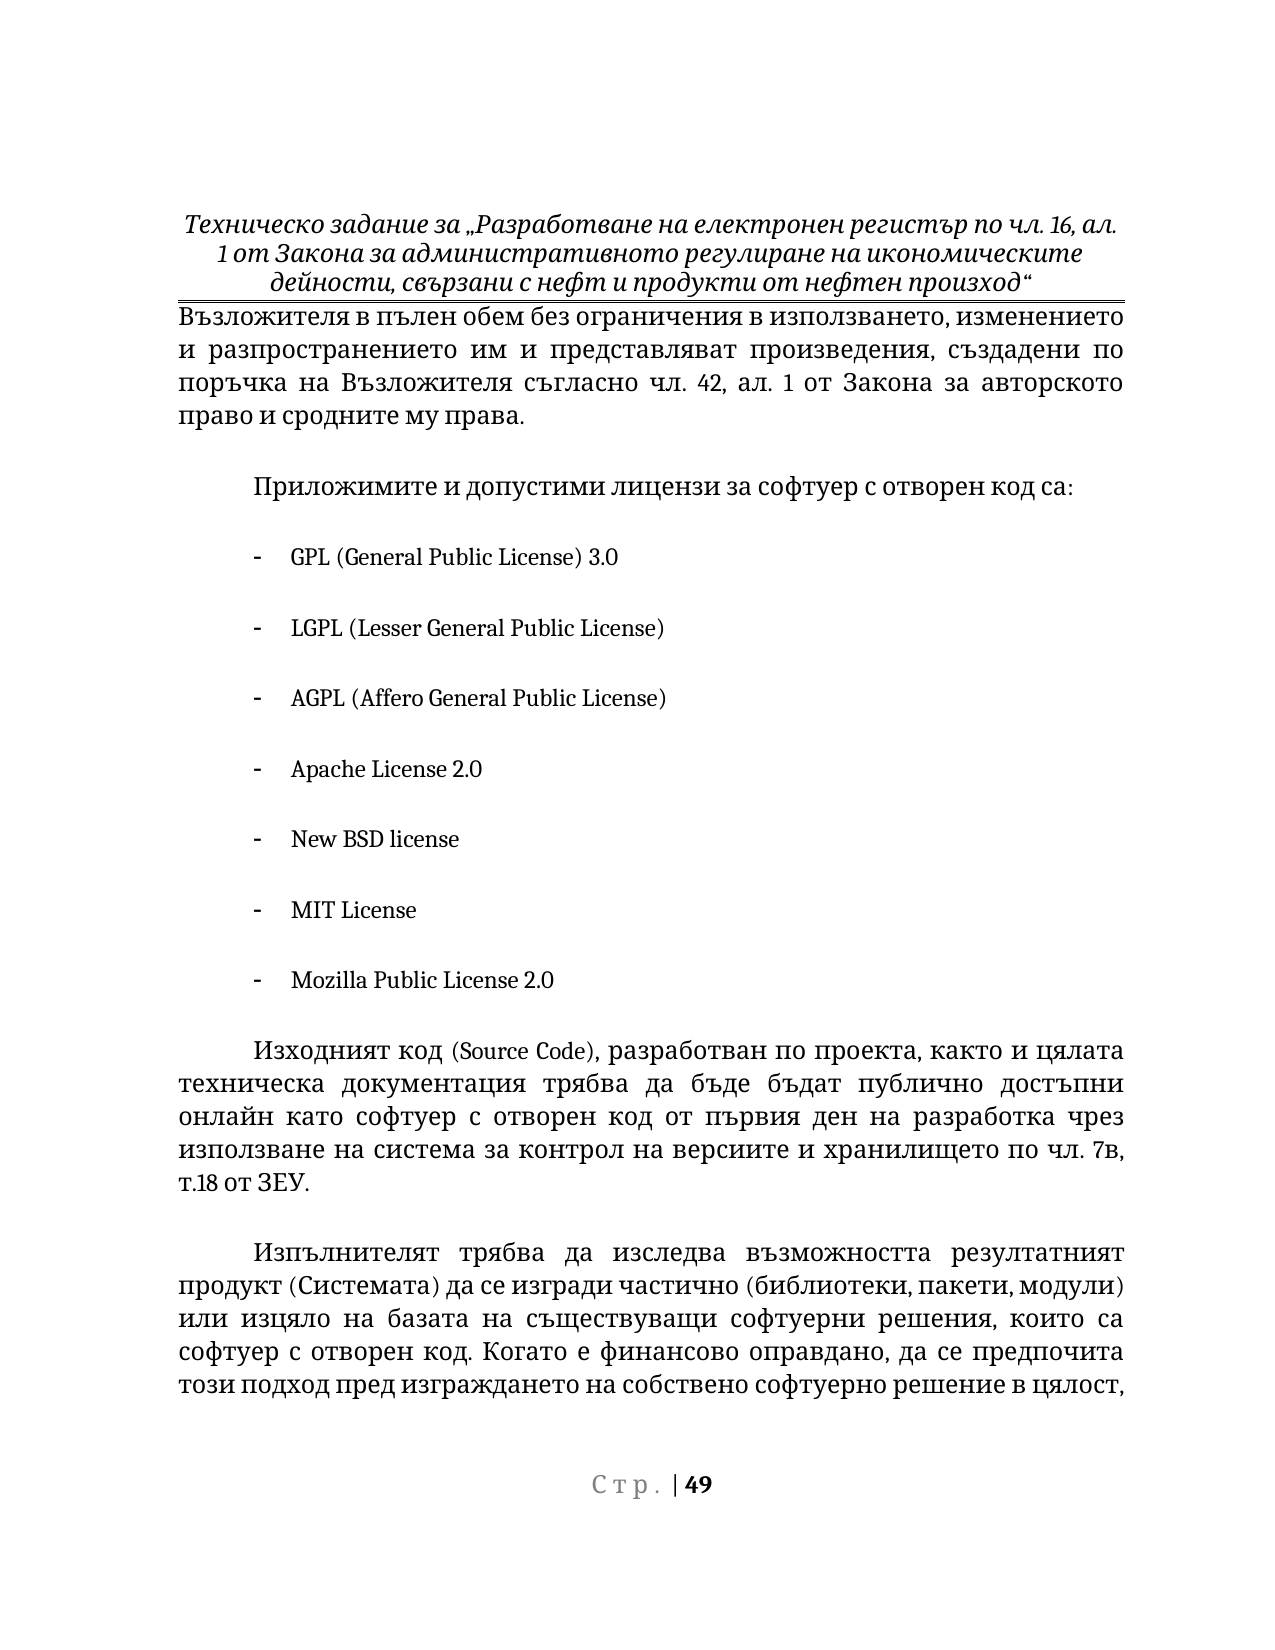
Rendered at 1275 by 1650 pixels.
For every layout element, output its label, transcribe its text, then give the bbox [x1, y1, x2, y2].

text Изходният код (Source Code), разработван по проекта, както и цялата техническа документация трябва да бъде бъдат публично достъпни онлайн като софтуер с отворен код от първия ден на разработка чрез използване на система за контрол на версиите и хранилището по чл. 7в, т.18 от ЗЕУ. [178, 1037, 1125, 1197]
text Възложителя в пълен обем без ограничения в използването, изменението и разпространението им и представляват произведения, създадени по поръчка на Възложителя съгласно чл. 42, ал. 1 от Закона за авторското право и сродните му права. [178, 303, 1125, 431]
list LGPL (Lesser General Public License) [253, 613, 1125, 642]
list Apache License 2.0 [253, 754, 1125, 783]
list AGPL (Affero General Public License) [253, 684, 1125, 713]
text Изпълнителят трябва да изследва възможността резултатният продукт (Системата) да се изгради частично (библиотеки, пакети, модули) или изцяло на базата на съществуващи софтуерни решения, които са софтуер с отворен код. Когато е финансово оправдано, да се предпочита този подход пред изграждането на собствено софтуерно решение в цялост, [178, 1239, 1125, 1400]
list New BSD license [253, 825, 1125, 854]
list MIT License [253, 896, 1125, 924]
list GPL (General Public License) 3.0 [253, 543, 1125, 572]
list Mozilla Public License 2.0 [253, 966, 1125, 995]
text Приложимите и допустими лицензи за софтуер с отворен код са: [178, 472, 1125, 501]
